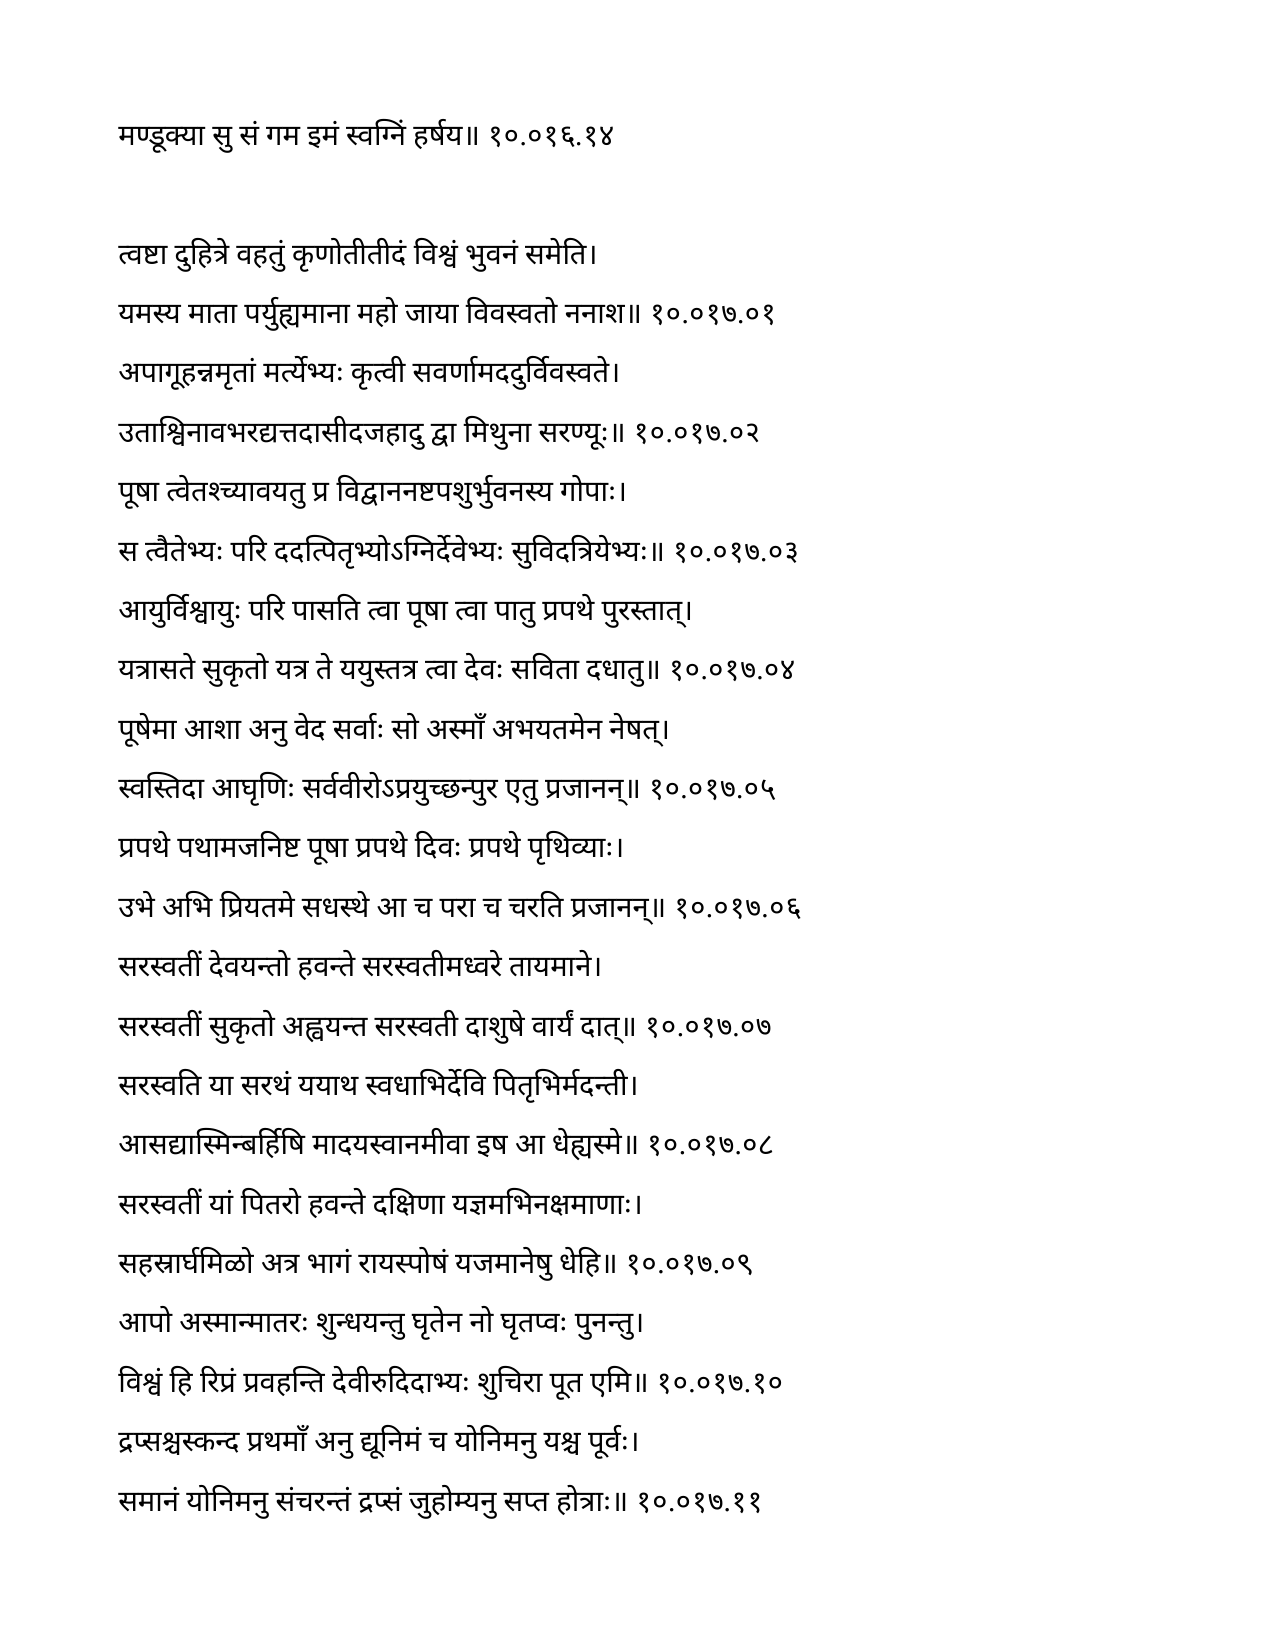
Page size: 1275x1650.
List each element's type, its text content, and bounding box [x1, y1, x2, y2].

text विश्वं हि रिप्रं प्रवहन्ति देवीरुदिदाभ्यः शुचिरा पूत एमि॥ १०.०१७.१० [118, 1365, 1157, 1398]
text सरस्वतीं यां पितरो हवन्ते दक्षिणा यज्ञमभिनक्षमाणाः। [118, 1187, 1157, 1220]
text मण्डूक्या सु सं गम इमं स्वग्निं हर्षय॥ १०.०१६.१४ [118, 118, 1157, 152]
text आसद्यास्मिन्बर्हिषि मादयस्वानमीवा इष आ धेह्यस्मे॥ १०.०१७.०८ [118, 1127, 1157, 1161]
text आपो अस्मान्मातरः शुन्धयन्तु घृतेन नो घृतप्वः पुनन्तु। [118, 1306, 440, 1339]
text स्वस्तिदा आघृणिः सर्ववीरोऽप्रयुच्छन्पुर एतु प्रजानन्॥ १०.०१७.०५ [118, 771, 1157, 805]
text सरस्वतीं देवयन्तो हवन्ते सरस्वतीमध्वरे तायमाने। [118, 949, 1157, 983]
text आपो अस्मान्मातरः शुन्धयन्तु घृतेन नो घृतप्वः पुनन्तु। [423, 1306, 1157, 1339]
text समानं योनिमनु संचरन्तं द्रप्सं जुहोम्यनु सप्त होत्राः॥ १०.०१७.११ [118, 1484, 1157, 1517]
text त्वष्टा दुहित्रे वहतुं कृणोतीतीदं विश्वं भुवनं समेति। [118, 237, 1157, 270]
text पूषा त्वेतश्च्यावयतु प्र विद्वाननष्टपशुर्भुवनस्य गोपाः। [118, 474, 1157, 508]
text यत्रासते सुकृतो यत्र ते ययुस्तत्र त्वा देवः सविता दधातु॥ १०.०१७.०४ [118, 652, 1157, 686]
text स त्वैतेभ्यः परि ददत्पितृभ्योऽग्निर्देवेभ्यः सुविदत्रियेभ्यः॥ १०.०१७.०३ [118, 534, 1157, 567]
text सरस्वतीं सुकृतो अह्वयन्त सरस्वती दाशुषे वार्यं दात्॥ १०.०१७.०७ [118, 1009, 1157, 1042]
text प्रपथे पथामजनिष्ट पूषा प्रपथे दिवः प्रपथे पृथिव्याः। [538, 831, 1157, 864]
text प्रपथे पथामजनिष्ट पूषा प्रपथे दिवः प्रपथे पृथिव्याः। [118, 831, 549, 864]
text उभे अभि प्रियतमे सधस्थे आ च परा च चरति प्रजानन्॥ १०.०१७.०६ [118, 890, 1157, 923]
text पूषेमा आशा अनु वेद सर्वाः सो अस्माँ अभयतमेन नेषत्। [118, 712, 1157, 745]
text द्रप्सश्चस्कन्द प्रथमाँ अनु द्यूनिमं च योनिमनु यश्च पूर्वः। [118, 1424, 1157, 1458]
text अपागूहन्नमृतां मर्त्येभ्यः कृत्वी सवर्णामददुर्विवस्वते। [360, 356, 523, 389]
text यमस्य माता पर्युह्यमाना महो जाया विवस्वतो ननाश॥ १०.०१७.०१ [118, 296, 1157, 330]
text सहस्रार्घमिळो अत्र भागं रायस्पोषं यजमानेषु धेहि॥ १०.०१७.०९ [118, 1246, 1157, 1280]
text अपागूहन्नमृतां मर्त्येभ्यः कृत्वी सवर्णामददुर्विवस्वते। [118, 356, 393, 389]
text सरस्वति या सरथं ययाथ स्वधाभिर्देवि पितृभिर्मदन्ती। [118, 1068, 1157, 1102]
text अपागूहन्नमृतां मर्त्येभ्यः कृत्वी सवर्णामददुर्विवस्वते। [178, 366, 226, 389]
text उताश्विनावभरद्यत्तदासीदजहादु द्वा मिथुना सरण्यूः॥ १०.०१७.०२ [118, 415, 1157, 448]
text आयुर्विश्वायुः परि पासति त्वा पूषा त्वा पातु प्रपथे पुरस्तात्। [118, 593, 1157, 627]
text अपागूहन्नमृतां मर्त्येभ्यः कृत्वी सवर्णामददुर्विवस्वते। [513, 356, 1157, 389]
